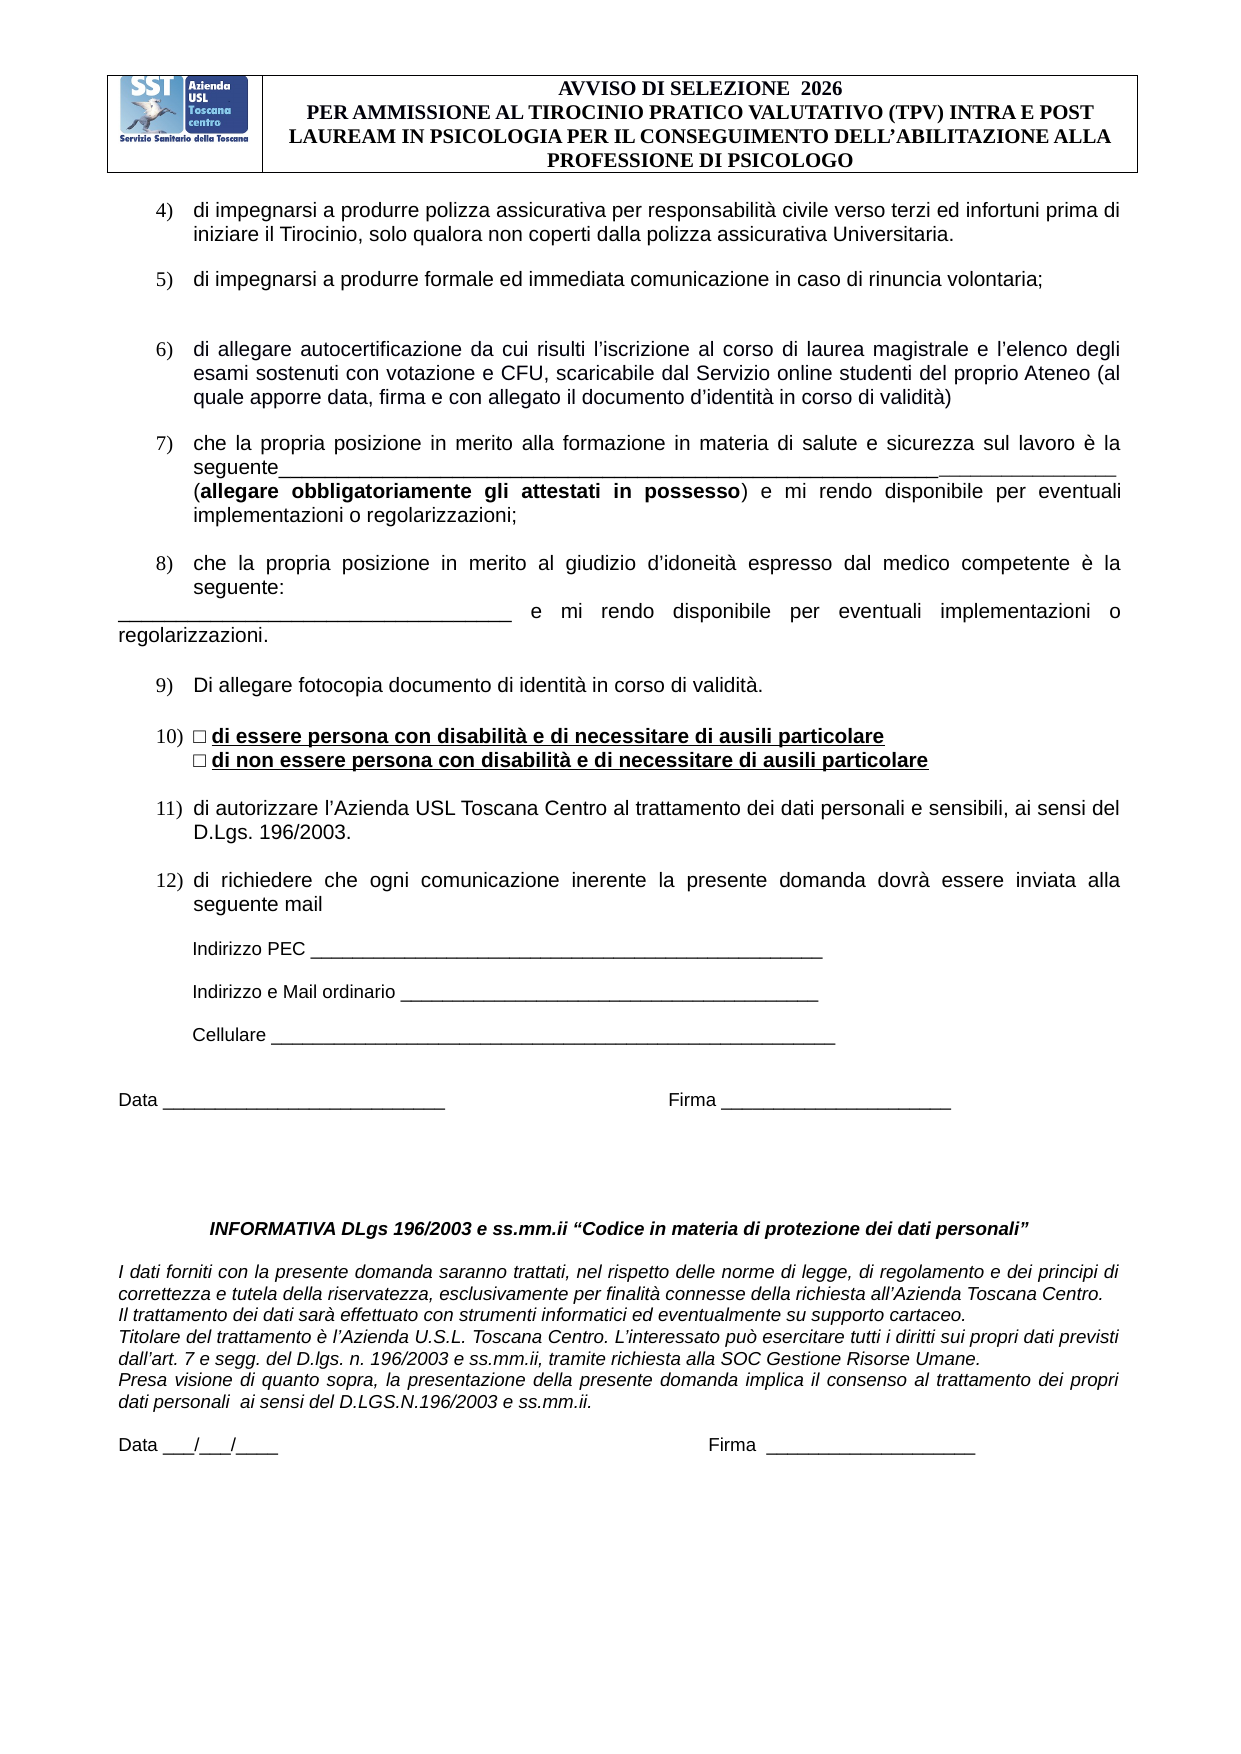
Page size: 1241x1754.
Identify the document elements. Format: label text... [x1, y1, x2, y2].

text Presa visione di quanto sopra, la presentazione della presente domanda implica il consenso al trattamento dei propri dati personali ai sensi del D.LGS.N.196/2003 e ss.mm.ii. [118, 1369, 1122, 1412]
text Indirizzo e Mail ordinario ________________________________________ [192, 981, 1122, 1002]
text Data ___/___/____ Firma ____________________ [118, 1433, 1122, 1455]
text Cellulare ______________________________________________________ [192, 1024, 1122, 1045]
list □ di essere persona con disabilità e di necessitare di ausili particolare [156, 724, 1122, 748]
text Titolare del trattamento è l’Azienda U.S.L. Toscana Centro. L’interessato può esercitare tutti i diritti sui propri dati previsti dall’art. 7 e segg. del D.lgs. n. 196/2003 e ss.mm.ii, tramite richiesta alla SOC Gestione Risorse Umane. [118, 1326, 1122, 1369]
text __________________________________ e mi rendo disponibile per eventuali implementazioni o regolarizzazioni. [118, 599, 1122, 647]
text Il trattamento dei dati sarà effettuato con strumenti informatici ed eventualmente su supporto cartaceo. [118, 1304, 1122, 1326]
text Indirizzo PEC _________________________________________________ [192, 938, 1122, 959]
list che la propria posizione in merito alla formazione in materia di salute e sicurezza sul lavoro è la seguente__________________________________________________________________________(allegare obbligatoriamente gli attestati in possesso) e mi rendo disponibile per eventuali implementazioni o regolarizzazioni; [156, 431, 1122, 527]
text I dati forniti con la presente domanda saranno trattati, nel rispetto delle norme di legge, di regolamento e dei principi di correttezza e tutela della riservatezza, esclusivamente per finalità connesse della richiesta all’Azienda Toscana Centro. [118, 1261, 1122, 1304]
list di richiedere che ogni comunicazione inerente la presente domanda dovrà essere inviata alla seguente mail [156, 868, 1122, 916]
text Data ___________________________ Firma ______________________ [118, 1088, 1122, 1110]
text □ di non essere persona con disabilità e di necessitare di ausili particolare [193, 748, 1152, 772]
list di impegnarsi a produrre formale ed immediata comunicazione in caso di rinuncia volontaria; [156, 267, 1122, 291]
list Di allegare fotocopia documento di identità in corso di validità. [156, 673, 1122, 697]
list di impegnarsi a produrre polizza assicurativa per responsabilità civile verso terzi ed infortuni prima di iniziare il Tirocinio, solo qualora non coperti dalla polizza assicurativa Universitaria. [156, 197, 1122, 246]
list di allegare autocertificazione da cui risulti l’iscrizione al corso di laurea magistrale e l’elenco degli esami sostenuti con votazione e CFU, scaricabile dal Servizio online studenti del proprio Ateneo (al quale apporre data, firma e con allegato il documento d’identità in corso di validità) [156, 337, 1122, 409]
list di autorizzare l’Azienda USL Toscana Centro al trattamento dei dati personali e sensibili, ai sensi del D.Lgs. 196/2003. [156, 796, 1122, 844]
list che la propria posizione in merito al giudizio d’idoneità espresso dal medico competente è la seguente: [156, 551, 1122, 599]
text INFORMATIVA DLgs 196/2003 e ss.mm.ii “Codice in materia di protezione dei dati personali” [118, 1218, 1122, 1239]
